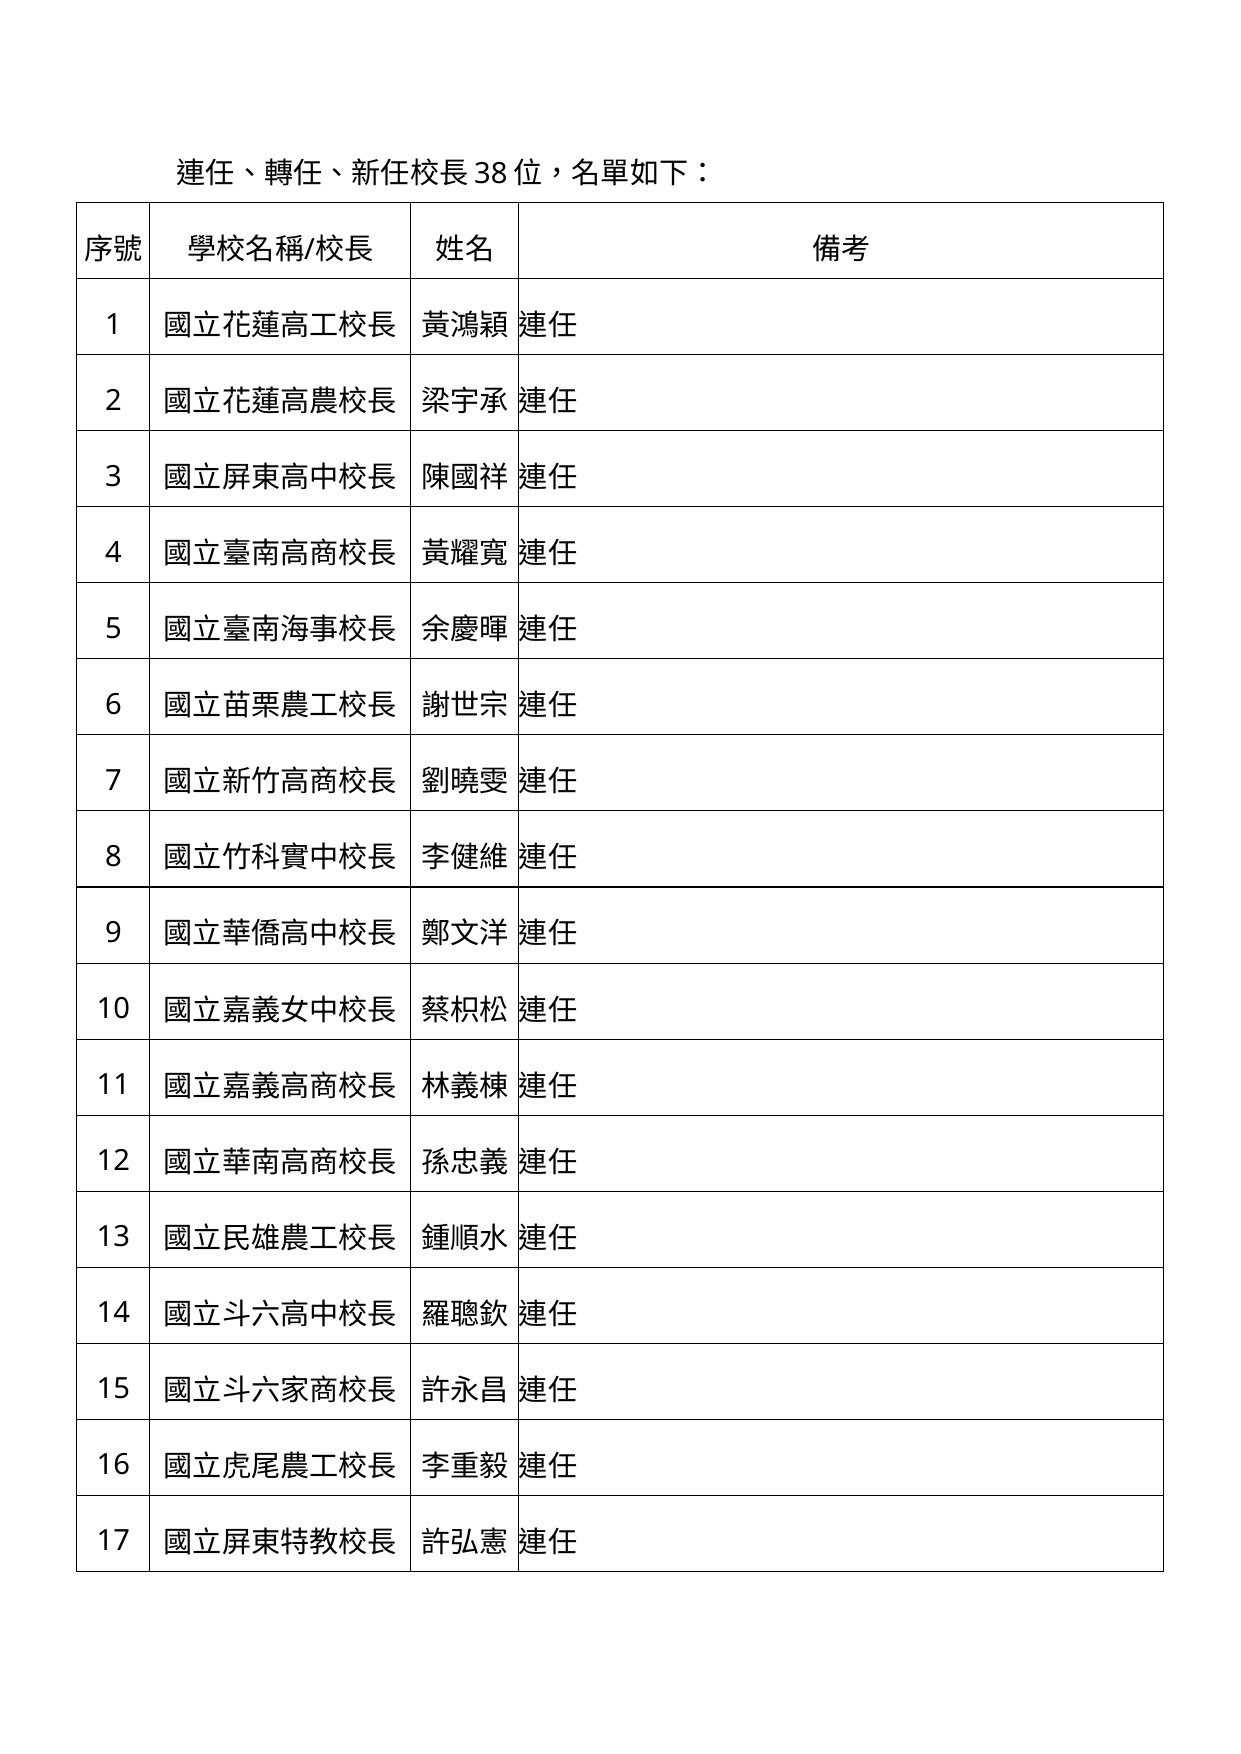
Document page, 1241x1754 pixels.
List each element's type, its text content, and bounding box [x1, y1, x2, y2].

table_header 姓名 [411, 203, 518, 278]
table_cell 國立新竹高商校長 [150, 735, 410, 810]
table_cell 連任 [519, 964, 1163, 1038]
table_cell 國立臺南海事校長 [150, 583, 410, 658]
table_cell 連任 [519, 583, 1163, 658]
table_cell 許永昌 [411, 1344, 518, 1419]
table_cell 12 [77, 1116, 149, 1191]
table_cell 4 [77, 507, 149, 582]
table_cell 16 [77, 1420, 149, 1495]
table_cell 連任 [519, 507, 1163, 582]
table_cell 5 [77, 583, 149, 658]
table_cell 國立屏東高中校長 [150, 431, 410, 506]
table_cell 國立斗六家商校長 [150, 1344, 410, 1419]
table_cell 黃鴻穎 [411, 279, 518, 354]
table_cell 李健維 [411, 811, 518, 886]
table_cell 連任 [519, 735, 1163, 810]
table_cell 陳國祥 [411, 431, 518, 506]
table_cell 連任 [519, 888, 1163, 962]
table_cell 連任 [519, 1040, 1163, 1114]
table_cell 羅聰欽 [411, 1268, 518, 1343]
table_cell 國立屏東特教校長 [150, 1496, 410, 1571]
table_cell 連任 [519, 1344, 1163, 1419]
table_cell 1 [77, 279, 149, 354]
table_cell 10 [77, 964, 149, 1038]
table_cell 連任 [519, 659, 1163, 734]
table_cell 國立嘉義高商校長 [150, 1040, 410, 1114]
table_cell 劉曉雯 [411, 735, 518, 810]
table_cell 國立臺南高商校長 [150, 507, 410, 582]
table_cell 國立花蓮高農校長 [150, 355, 410, 430]
table_cell 連任 [519, 1192, 1163, 1267]
table_cell 13 [77, 1192, 149, 1267]
table_cell 14 [77, 1268, 149, 1343]
table_cell 11 [77, 1040, 149, 1114]
table_header 序號 [77, 203, 149, 278]
table_cell 7 [77, 735, 149, 810]
table_header 學校名稱/校長 [150, 203, 410, 278]
text 連任、轉任、新任校長38位，名單如下： [118, 127, 1122, 202]
table_header 備考 [519, 203, 1163, 278]
table_cell 國立虎尾農工校長 [150, 1420, 410, 1495]
table_cell 謝世宗 [411, 659, 518, 734]
table_cell 連任 [519, 355, 1163, 430]
table_cell 8 [77, 811, 149, 886]
table_cell 6 [77, 659, 149, 734]
table_cell 連任 [519, 1116, 1163, 1191]
table_cell 鄭文洋 [411, 888, 518, 962]
table_cell 國立苗栗農工校長 [150, 659, 410, 734]
table_cell 國立華僑高中校長 [150, 888, 410, 962]
table_cell 黃耀寬 [411, 507, 518, 582]
table_cell 許弘憲 [411, 1496, 518, 1571]
table_cell 3 [77, 431, 149, 506]
table_cell 9 [77, 888, 149, 962]
table_cell 孫忠義 [411, 1116, 518, 1191]
table_cell 連任 [519, 1496, 1163, 1571]
table_cell 余慶暉 [411, 583, 518, 658]
table_cell 國立嘉義女中校長 [150, 964, 410, 1038]
table_cell 國立華南高商校長 [150, 1116, 410, 1191]
table_cell 國立花蓮高工校長 [150, 279, 410, 354]
table_cell 蔡枳松 [411, 964, 518, 1038]
table_cell 2 [77, 355, 149, 430]
table_cell 連任 [519, 811, 1163, 886]
table_cell 梁宇承 [411, 355, 518, 430]
table_cell 國立民雄農工校長 [150, 1192, 410, 1267]
table_cell 15 [77, 1344, 149, 1419]
table_cell 連任 [519, 431, 1163, 506]
table_cell 連任 [519, 1268, 1163, 1343]
table_cell 國立竹科實中校長 [150, 811, 410, 886]
table_cell 林義棟 [411, 1040, 518, 1114]
table_cell 連任 [519, 1420, 1163, 1495]
table_cell 李重毅 [411, 1420, 518, 1495]
table_cell 17 [77, 1496, 149, 1571]
table_cell 連任 [519, 279, 1163, 354]
table_cell 鍾順水 [411, 1192, 518, 1267]
table_cell 國立斗六高中校長 [150, 1268, 410, 1343]
